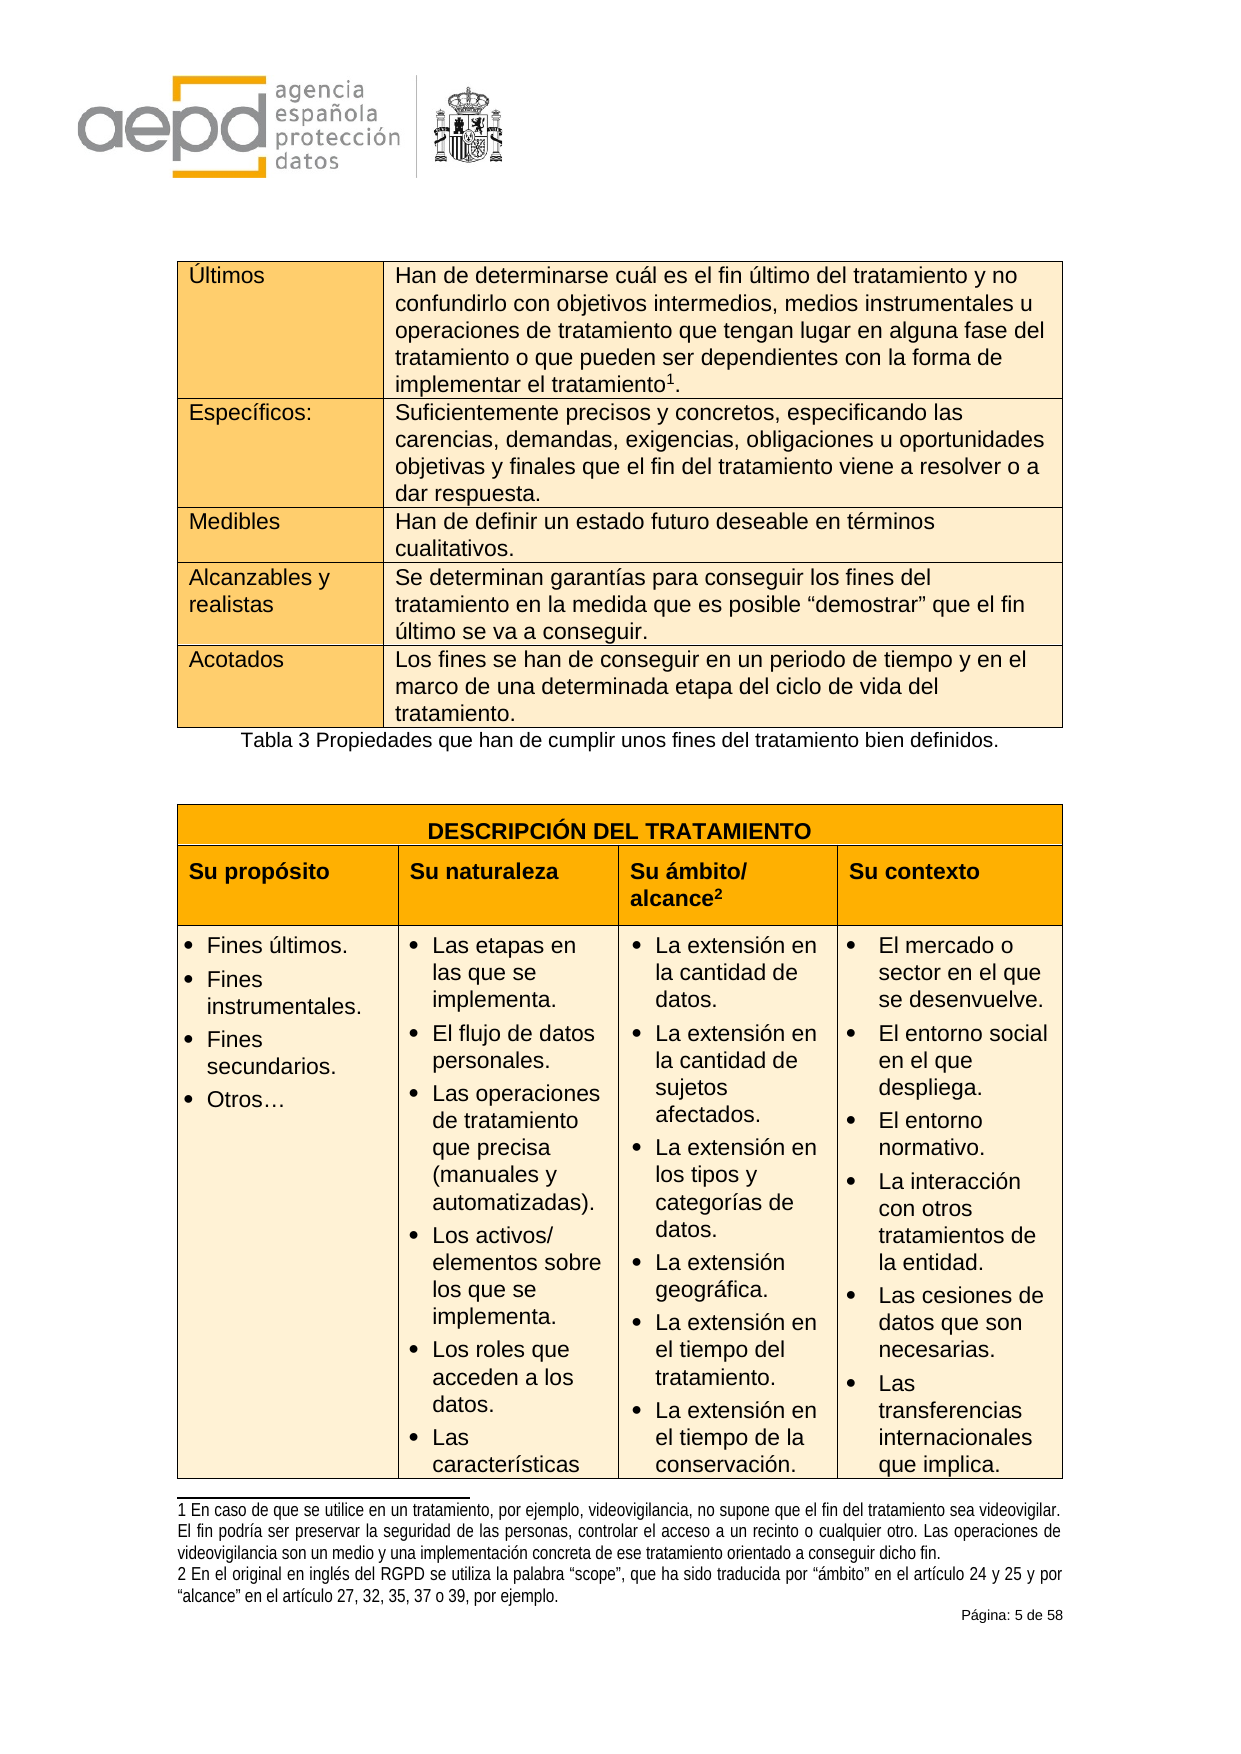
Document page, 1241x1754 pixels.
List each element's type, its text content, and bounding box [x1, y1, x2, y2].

table_cell Han de definir un estado futuro deseable en términos cualitativos. [384, 508, 1062, 562]
table_cell Las etapas en las que se implementa. El flujo de datos personales. Las operaciones de tratamiento que precisa (manuales y automatizadas). Los activos/ elementos sobre los que se implementa. Los roles que acceden a los datos. Las características [399, 926, 618, 1478]
table_cell La extensión en la cantidad de datos. La extensión en la cantidad de sujetos afectados. La extensión en los tipos y categorías de datos. La extensión geográfica. La extensión en el tiempo del tratamiento. La extensión en el tiempo de la conservación. La frecuencia de recogida. La granularidad. Otros… [619, 926, 837, 1478]
table_cell Alcanzables y realistas [178, 563, 383, 644]
table_header Últimos [178, 262, 383, 398]
table_cell Se determinan garantías para conseguir los fines del tratamiento en la medida que es posible “demostrar” que el fin último se va a conseguir. [384, 563, 1062, 644]
table_cell Su contexto [838, 846, 1062, 925]
table_cell El mercado o sector en el que se desenvuelve. El entorno social en el que despliega. El entorno normativo. La interacción con otros tratamientos de la entidad. Las cesiones de datos que son necesarias. Las transferencias internacionales que implica. Las brechas de seguridad o incidentes que se producen en tratamientos relacionados. Los efectos colaterales en la sociedad Otros… [838, 926, 1062, 1478]
table_header Han de determinarse cuál es el fin último del tratamiento y no confundirlo con objetivos intermedios, medios instrumentales u operaciones de tratamiento que tengan lugar en alguna fase del tratamiento o que pueden ser dependientes con la forma de implementar el tratamiento. [384, 262, 1062, 398]
table_cell Los fines se han de conseguir en un periodo de tiempo y en el marco de una determinada etapa del ciclo de vida del tratamiento. [384, 646, 1062, 727]
table_cell Medibles [178, 508, 383, 562]
table_cell Su propósito [178, 846, 398, 925]
table_header DESCRIPCIÓN DEL TRATAMIENTO [178, 805, 1062, 844]
table_cell Específicos: [178, 399, 383, 507]
text Tabla 3 Propiedades que han de cumplir unos fines del tratamiento bien definidos. [177, 728, 1063, 752]
table_cell Su naturaleza [399, 846, 618, 925]
table_cell Fines últimos. Fines instrumentales. Fines secundarios. Otros… [178, 926, 398, 1478]
table_cell Acotados [178, 646, 383, 727]
table_cell Su ámbito/ alcance [619, 846, 837, 925]
table_cell Suficientemente precisos y concretos, especificando las carencias, demandas, exigencias, obligaciones u oportunidades objetivas y finales que el fin del tratamiento viene a resolver o a dar respuesta. [384, 399, 1062, 507]
